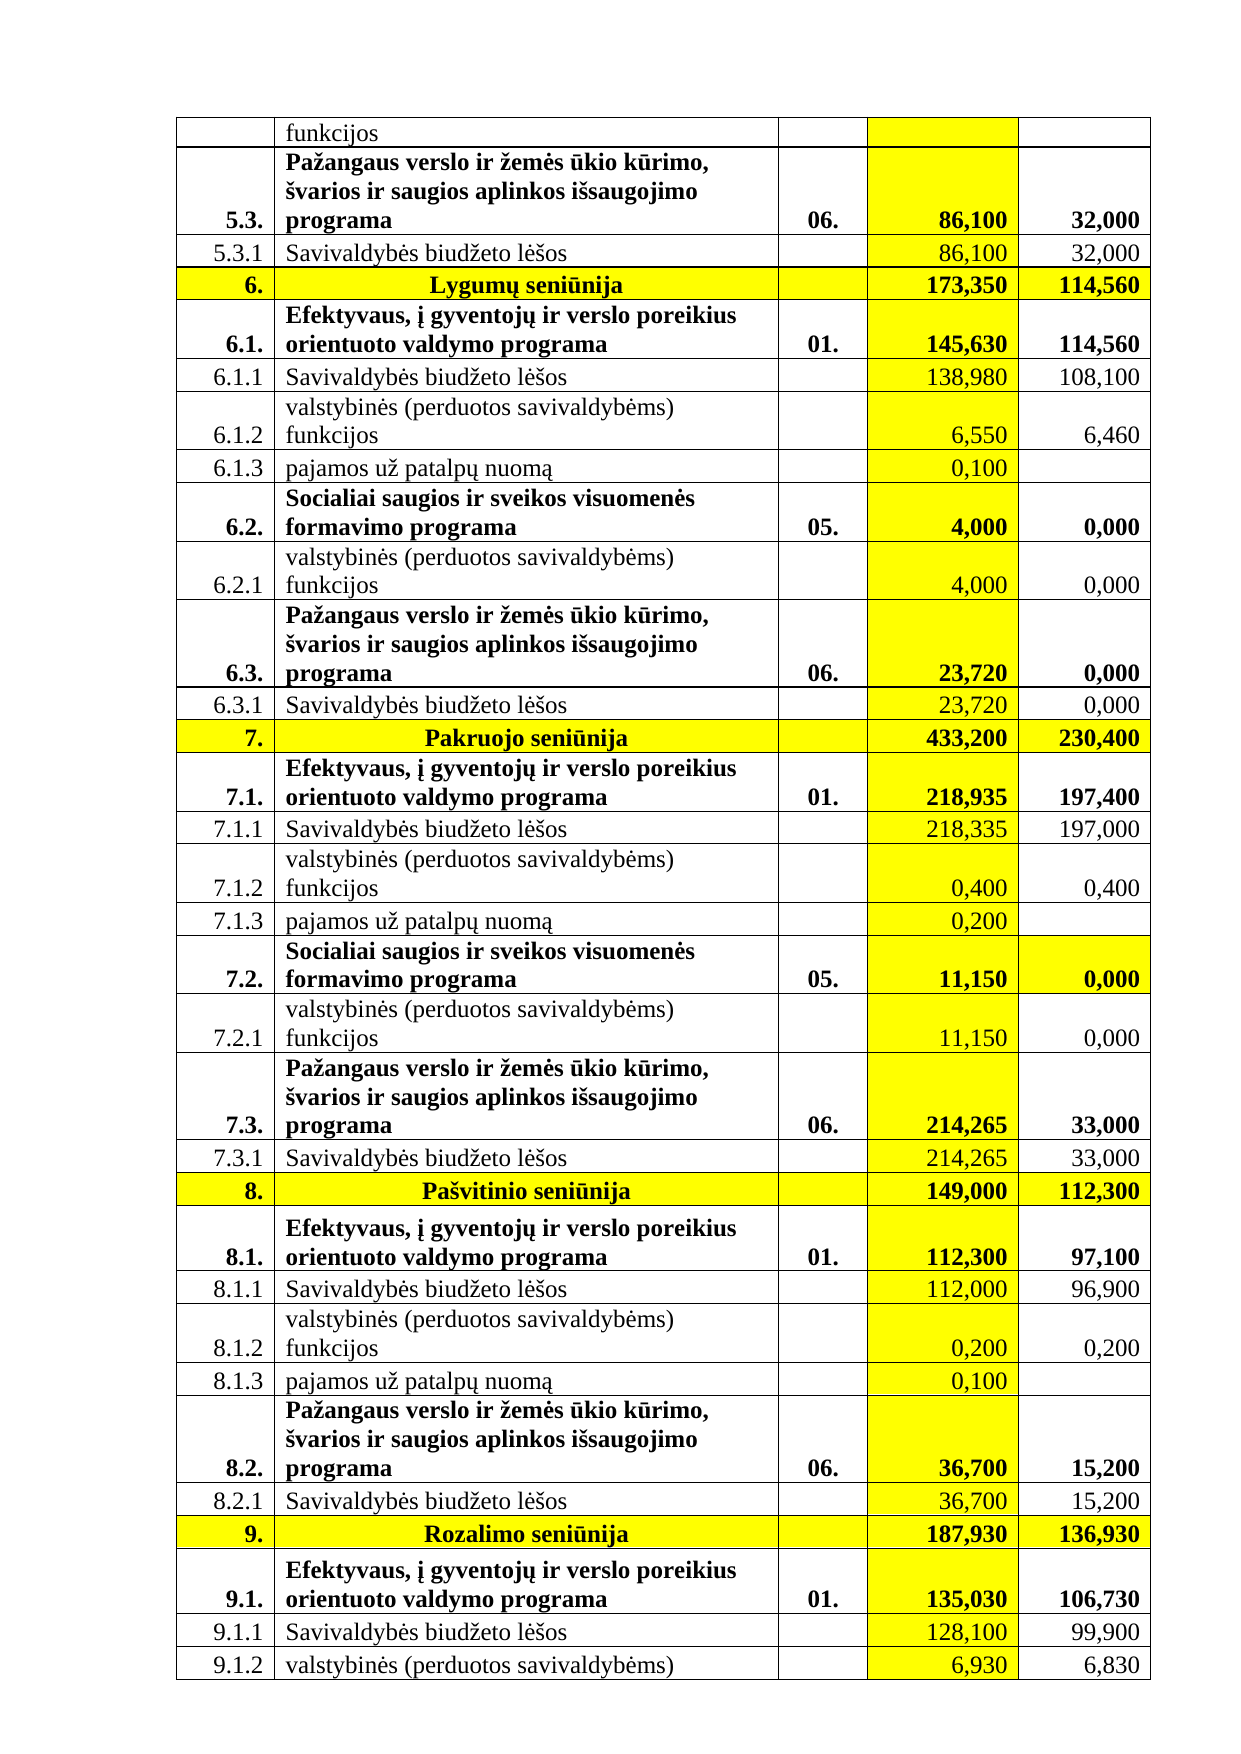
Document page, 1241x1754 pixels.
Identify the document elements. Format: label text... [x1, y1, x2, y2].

table_cell 8.1.3 [177, 1363, 274, 1394]
table_cell 173,350 [868, 268, 1018, 299]
table_cell 145,630 [868, 300, 1018, 358]
table_cell Pažangaus verslo ir žemės ūkio kūrimo, švarios ir saugios aplinkos išsaugojimo programa [275, 600, 778, 686]
table_cell 6,930 [868, 1647, 1018, 1679]
table_cell Pašvitinio seniūnija [275, 1173, 778, 1205]
table_cell 128,100 [868, 1614, 1018, 1646]
table_cell 114,560 [1019, 268, 1150, 299]
table_cell 112,300 [868, 1206, 1018, 1270]
table_cell 197,400 [1019, 753, 1150, 811]
table_cell [779, 118, 867, 146]
table_cell Savivaldybės biudžeto lėšos [275, 359, 778, 391]
table_cell 11,150 [868, 936, 1018, 993]
table_cell 7.2.1 [177, 994, 274, 1052]
table_cell 86,100 [868, 148, 1018, 234]
table_cell [1019, 118, 1150, 146]
table_cell Efektyvaus, į gyventojų ir verslo poreikius orientuoto valdymo programa [275, 753, 778, 811]
table_cell [1019, 903, 1150, 935]
table_cell 05. [779, 936, 867, 993]
table_cell [1019, 450, 1150, 482]
table_cell 218,935 [868, 753, 1018, 811]
table_cell valstybinės (perduotos savivaldybėms) [275, 1647, 778, 1679]
table_cell [779, 1271, 867, 1303]
table_cell 7.3. [177, 1053, 274, 1139]
table_cell 0,200 [1019, 1304, 1150, 1362]
table_cell 230,400 [1019, 720, 1150, 752]
table_cell 01. [779, 1549, 867, 1613]
table_cell 06. [779, 1053, 867, 1139]
table_cell Pakruojo seniūnija [275, 720, 778, 752]
table_cell [779, 844, 867, 902]
table_cell 218,335 [868, 812, 1018, 843]
table_cell 6,830 [1019, 1647, 1150, 1679]
table_cell 36,700 [868, 1396, 1018, 1482]
table_cell 0,000 [1019, 542, 1150, 599]
table_cell [779, 359, 867, 391]
table_cell 7.1.1 [177, 812, 274, 843]
table_cell Savivaldybės biudžeto lėšos [275, 235, 778, 266]
table_cell 32,000 [1019, 148, 1150, 234]
table_cell 8. [177, 1173, 274, 1205]
table_cell 8.1.1 [177, 1271, 274, 1303]
table_cell 4,000 [868, 542, 1018, 599]
table_cell 4,000 [868, 483, 1018, 541]
table_cell 6.3.1 [177, 688, 274, 719]
table_cell 187,930 [868, 1516, 1018, 1547]
table_cell 6.1. [177, 300, 274, 358]
table_cell 32,000 [1019, 235, 1150, 266]
table_cell 149,000 [868, 1173, 1018, 1205]
table_cell 9.1.2 [177, 1647, 274, 1679]
table_cell 06. [779, 1396, 867, 1482]
table_cell [779, 235, 867, 266]
table_cell 0,000 [1019, 994, 1150, 1052]
table_cell 7. [177, 720, 274, 752]
table_cell 7.3.1 [177, 1140, 274, 1172]
table_cell valstybinės (perduotos savivaldybėms) funkcijos [275, 542, 778, 599]
table_cell 7.1.3 [177, 903, 274, 935]
table_cell 0,400 [1019, 844, 1150, 902]
table_cell Savivaldybės biudžeto lėšos [275, 1140, 778, 1172]
table_cell Efektyvaus, į gyventojų ir verslo poreikius orientuoto valdymo programa [275, 1549, 778, 1613]
table_cell 112,000 [868, 1271, 1018, 1303]
table_cell 108,100 [1019, 359, 1150, 391]
table_cell 23,720 [868, 688, 1018, 719]
table_cell [779, 268, 867, 299]
table_cell 0,100 [868, 450, 1018, 482]
table_cell Efektyvaus, į gyventojų ir verslo poreikius orientuoto valdymo programa [275, 300, 778, 358]
table_cell Pažangaus verslo ir žemės ūkio kūrimo, švarios ir saugios aplinkos išsaugojimo programa [275, 148, 778, 234]
table_cell [779, 1363, 867, 1394]
table_cell Socialiai saugios ir sveikos visuomenės formavimo programa [275, 936, 778, 993]
table_cell 15,200 [1019, 1483, 1150, 1514]
table_cell Savivaldybės biudžeto lėšos [275, 1614, 778, 1646]
table_cell 99,900 [1019, 1614, 1150, 1646]
table_cell [779, 1647, 867, 1679]
table_cell [779, 812, 867, 843]
table_cell [779, 1614, 867, 1646]
table_cell Savivaldybės biudžeto lėšos [275, 688, 778, 719]
table_cell 106,730 [1019, 1549, 1150, 1613]
table_cell 6. [177, 268, 274, 299]
table_cell pajamos už patalpų nuomą [275, 450, 778, 482]
table_cell pajamos už patalpų nuomą [275, 1363, 778, 1394]
table_cell 6.1.3 [177, 450, 274, 482]
table_cell [1019, 1363, 1150, 1394]
table_cell 0,400 [868, 844, 1018, 902]
table_cell 214,265 [868, 1140, 1018, 1172]
table_cell Savivaldybės biudžeto lėšos [275, 1271, 778, 1303]
table_cell funkcijos [275, 118, 778, 146]
table_cell 0,000 [1019, 483, 1150, 541]
table_cell 33,000 [1019, 1140, 1150, 1172]
table_cell 11,150 [868, 994, 1018, 1052]
table_cell 214,265 [868, 1053, 1018, 1139]
table_cell 01. [779, 300, 867, 358]
table_cell Pažangaus verslo ir žemės ūkio kūrimo, švarios ir saugios aplinkos išsaugojimo programa [275, 1396, 778, 1482]
table_cell Pažangaus verslo ir žemės ūkio kūrimo, švarios ir saugios aplinkos išsaugojimo programa [275, 1053, 778, 1139]
table_cell [868, 118, 1018, 146]
table_cell 01. [779, 1206, 867, 1270]
table_cell 6.2.1 [177, 542, 274, 599]
table_cell 9.1. [177, 1549, 274, 1613]
table_cell Rozalimo seniūnija [275, 1516, 778, 1547]
table_cell 0,000 [1019, 936, 1150, 993]
table_cell [779, 1304, 867, 1362]
table_cell 138,980 [868, 359, 1018, 391]
table_cell 15,200 [1019, 1396, 1150, 1482]
table_cell 136,930 [1019, 1516, 1150, 1547]
table_cell 0,200 [868, 903, 1018, 935]
table_cell 0,200 [868, 1304, 1018, 1362]
table_cell 7.1. [177, 753, 274, 811]
table_cell 0,000 [1019, 688, 1150, 719]
table_cell 9.1.1 [177, 1614, 274, 1646]
table_cell 97,100 [1019, 1206, 1150, 1270]
table_cell 6,460 [1019, 392, 1150, 449]
table_cell [779, 450, 867, 482]
table_cell 86,100 [868, 235, 1018, 266]
table_cell 114,560 [1019, 300, 1150, 358]
table_cell 7.1.2 [177, 844, 274, 902]
table_cell valstybinės (perduotos savivaldybėms) funkcijos [275, 392, 778, 449]
table_cell 135,030 [868, 1549, 1018, 1613]
table_cell [779, 1173, 867, 1205]
table_cell valstybinės (perduotos savivaldybėms) funkcijos [275, 1304, 778, 1362]
table_cell [779, 392, 867, 449]
table_cell 6.1.2 [177, 392, 274, 449]
table_cell [779, 542, 867, 599]
table_cell 05. [779, 483, 867, 541]
table_cell [779, 994, 867, 1052]
table_cell [779, 720, 867, 752]
table_cell pajamos už patalpų nuomą [275, 903, 778, 935]
table_cell 5.3.1 [177, 235, 274, 266]
table_cell 06. [779, 600, 867, 686]
table_cell [177, 118, 274, 146]
table_cell 6.1.1 [177, 359, 274, 391]
table_cell 7.2. [177, 936, 274, 993]
table_cell 5.3. [177, 148, 274, 234]
table_cell Efektyvaus, į gyventojų ir verslo poreikius orientuoto valdymo programa [275, 1206, 778, 1270]
table_cell [779, 903, 867, 935]
table_cell 8.2. [177, 1396, 274, 1482]
table_cell 9. [177, 1516, 274, 1547]
table_cell 8.1. [177, 1206, 274, 1270]
table_cell 6,550 [868, 392, 1018, 449]
table_cell 8.2.1 [177, 1483, 274, 1514]
table_cell 96,900 [1019, 1271, 1150, 1303]
table_cell 8.1.2 [177, 1304, 274, 1362]
table_cell 6.3. [177, 600, 274, 686]
table_cell Savivaldybės biudžeto lėšos [275, 812, 778, 843]
table_cell 23,720 [868, 600, 1018, 686]
table_cell Socialiai saugios ir sveikos visuomenės formavimo programa [275, 483, 778, 541]
table_cell 0,000 [1019, 600, 1150, 686]
table_cell 0,100 [868, 1363, 1018, 1394]
table_cell [779, 688, 867, 719]
table_cell Savivaldybės biudžeto lėšos [275, 1483, 778, 1514]
table_cell 06. [779, 148, 867, 234]
table_cell 33,000 [1019, 1053, 1150, 1139]
table_cell 197,000 [1019, 812, 1150, 843]
table_cell [779, 1516, 867, 1547]
table_cell [779, 1483, 867, 1514]
table_cell 01. [779, 753, 867, 811]
table_cell 36,700 [868, 1483, 1018, 1514]
table_cell 6.2. [177, 483, 274, 541]
table_cell Lygumų seniūnija [275, 268, 778, 299]
table_cell 112,300 [1019, 1173, 1150, 1205]
table_cell 433,200 [868, 720, 1018, 752]
table_cell valstybinės (perduotos savivaldybėms) funkcijos [275, 994, 778, 1052]
table_cell valstybinės (perduotos savivaldybėms) funkcijos [275, 844, 778, 902]
table_cell [779, 1140, 867, 1172]
